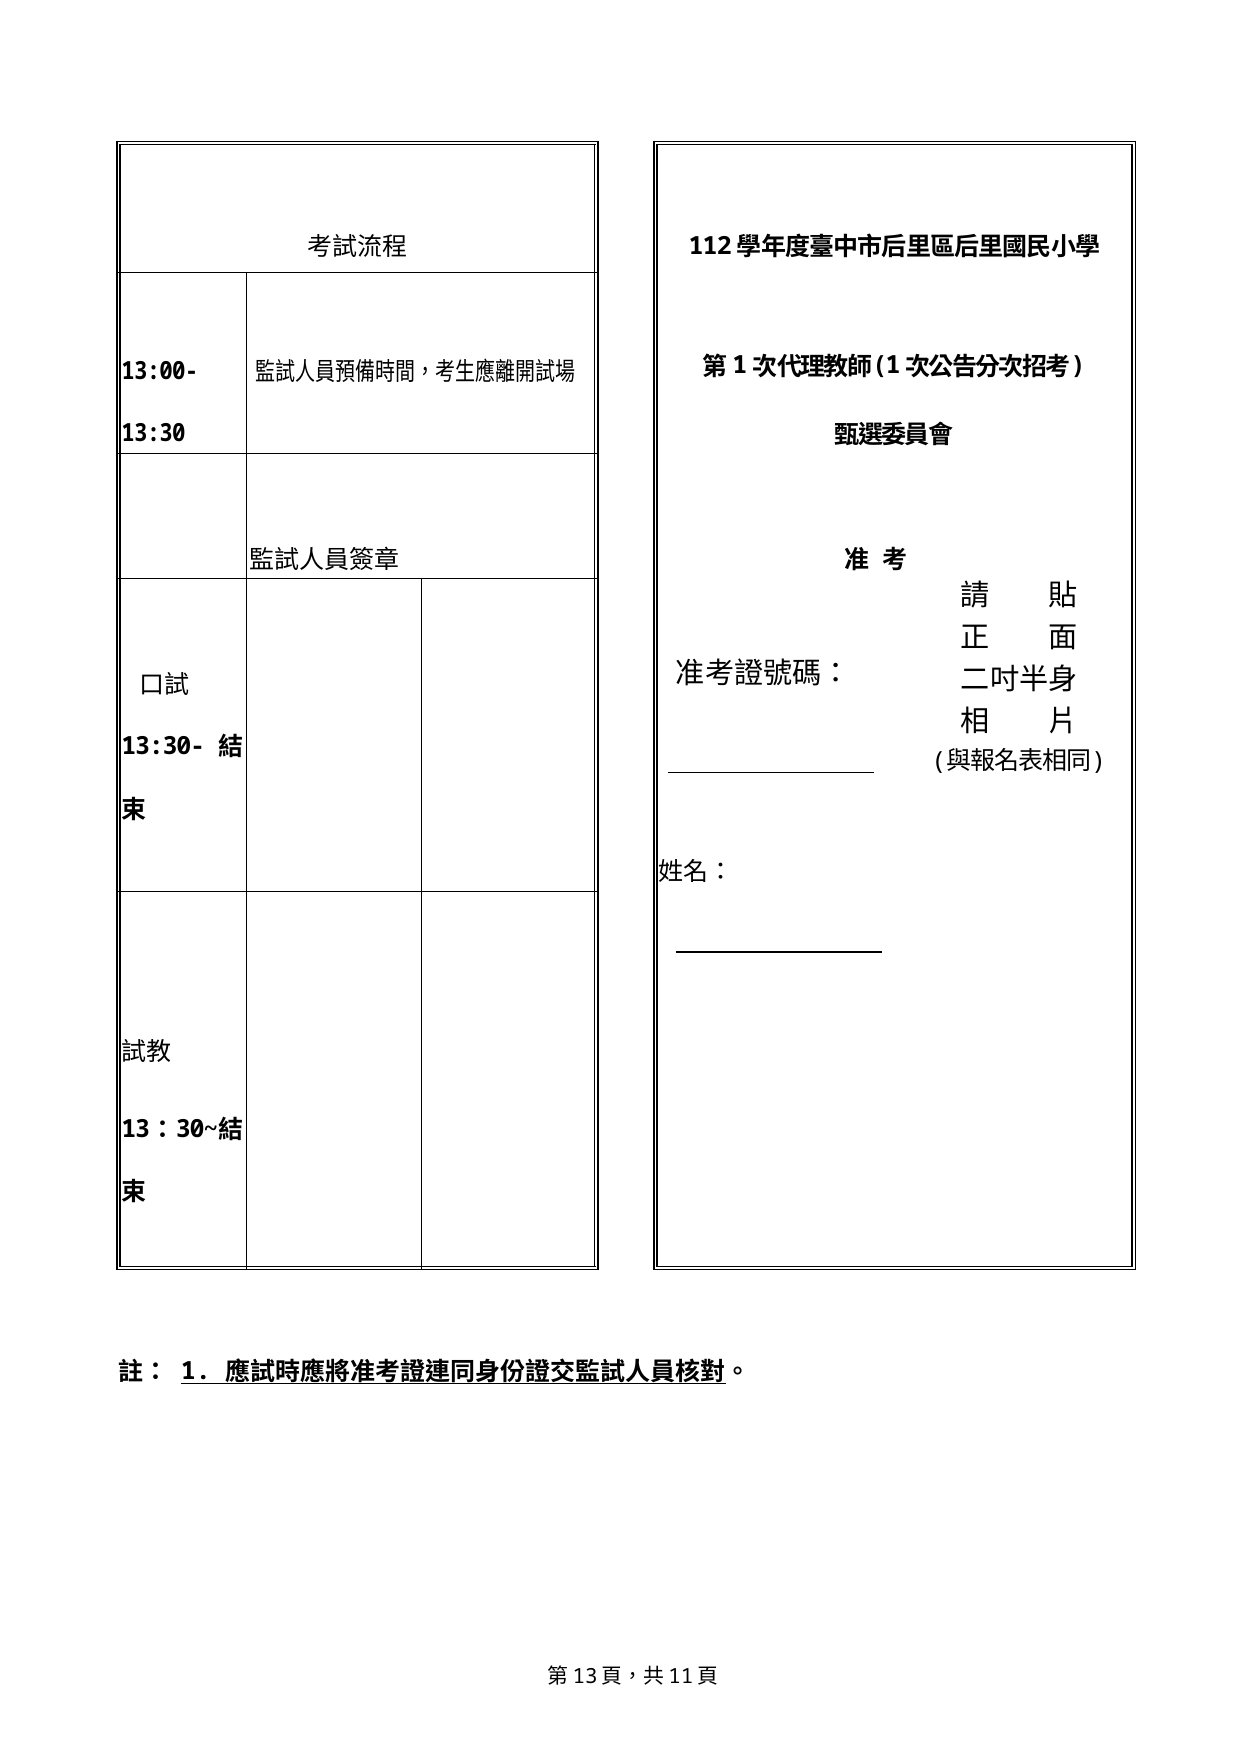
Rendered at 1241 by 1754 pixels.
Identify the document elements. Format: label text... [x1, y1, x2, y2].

table_cell [776, 578, 784, 649]
table_cell [247, 892, 421, 1266]
table_header [599, 141, 653, 1266]
table_cell 准 考 證 [658, 453, 1131, 911]
table_cell 姓名： [658, 703, 928, 1266]
table_cell [422, 579, 594, 891]
table_cell 口試 13:30-結束 [121, 579, 246, 891]
table_cell 監試人員簽章 [247, 454, 594, 578]
table_cell [928, 578, 1131, 1266]
table_cell 監試人員預備時間，考生應離開試場 [247, 273, 594, 453]
table_cell 試教 13：30~結束 [121, 892, 246, 1266]
table_cell [121, 454, 246, 578]
table_header 112學年度臺中市后里區后里國民小學 第1次代理教師(1次公告分次招考) 甄選委員會 [658, 145, 1131, 453]
table_cell 13:00-13:30 [121, 273, 246, 453]
table_cell [422, 892, 594, 1266]
table_cell [247, 579, 421, 891]
text 註： 1. 應試時應將准考證連同身份證交監試人員核對。 [118, 1328, 1122, 1391]
table_header 考試流程 [121, 145, 594, 272]
table_cell [658, 578, 841, 717]
table_cell [784, 578, 909, 703]
